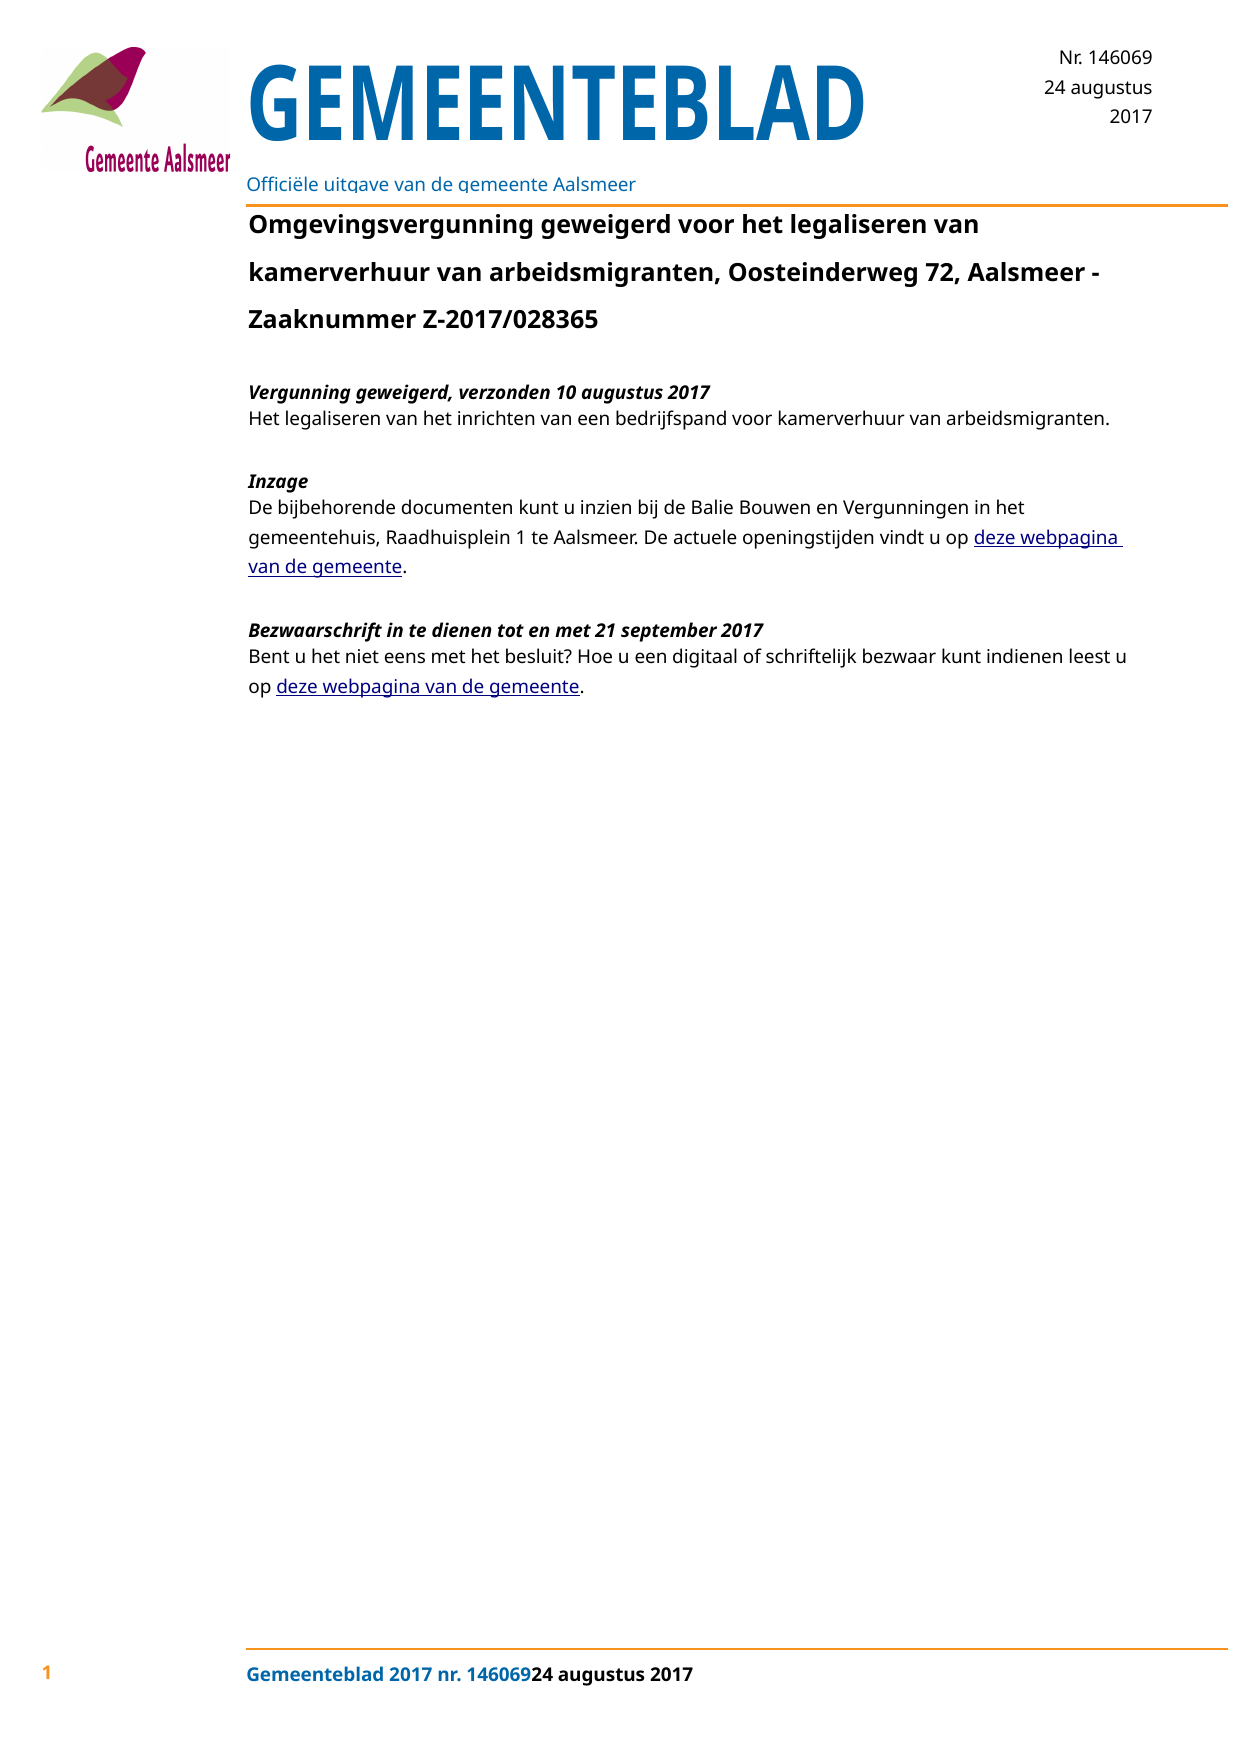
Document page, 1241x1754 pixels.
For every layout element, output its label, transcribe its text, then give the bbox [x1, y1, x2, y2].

text Inzage [248, 469, 1152, 494]
text Het legaliseren van het inrichten van een bedrijfspand voor kamerverhuur van arbeidsmigranten. [248, 405, 1152, 431]
text Bent u het niet eens met het besluit? Hoe u een digitaal of schriftelijk bezwaar kunt indienen leest u op deze webpagina van de gemeente. [248, 643, 1152, 699]
text De bijbehorende documenten kunt u inzien bij de Balie Bouwen en Vergunningen in het gemeentehuis, Raadhuisplein 1 te Aalsmeer. De actuele openingstijden vindt u op deze webpagina van de gemeente. [248, 494, 1152, 579]
text Vergunning geweigerd, verzonden 10 augustus 2017 [248, 379, 1152, 405]
text Omgevingsvergunning geweigerd voor het legaliseren van kamerverhuur van arbeidsmigranten, Oosteinderweg 72, Aalsmeer - Zaaknummer Z-2017/028365 [248, 207, 1152, 336]
text Bezwaarschrift in te dienen tot en met 21 september 2017 [248, 618, 1152, 643]
picture [41, 47, 231, 172]
